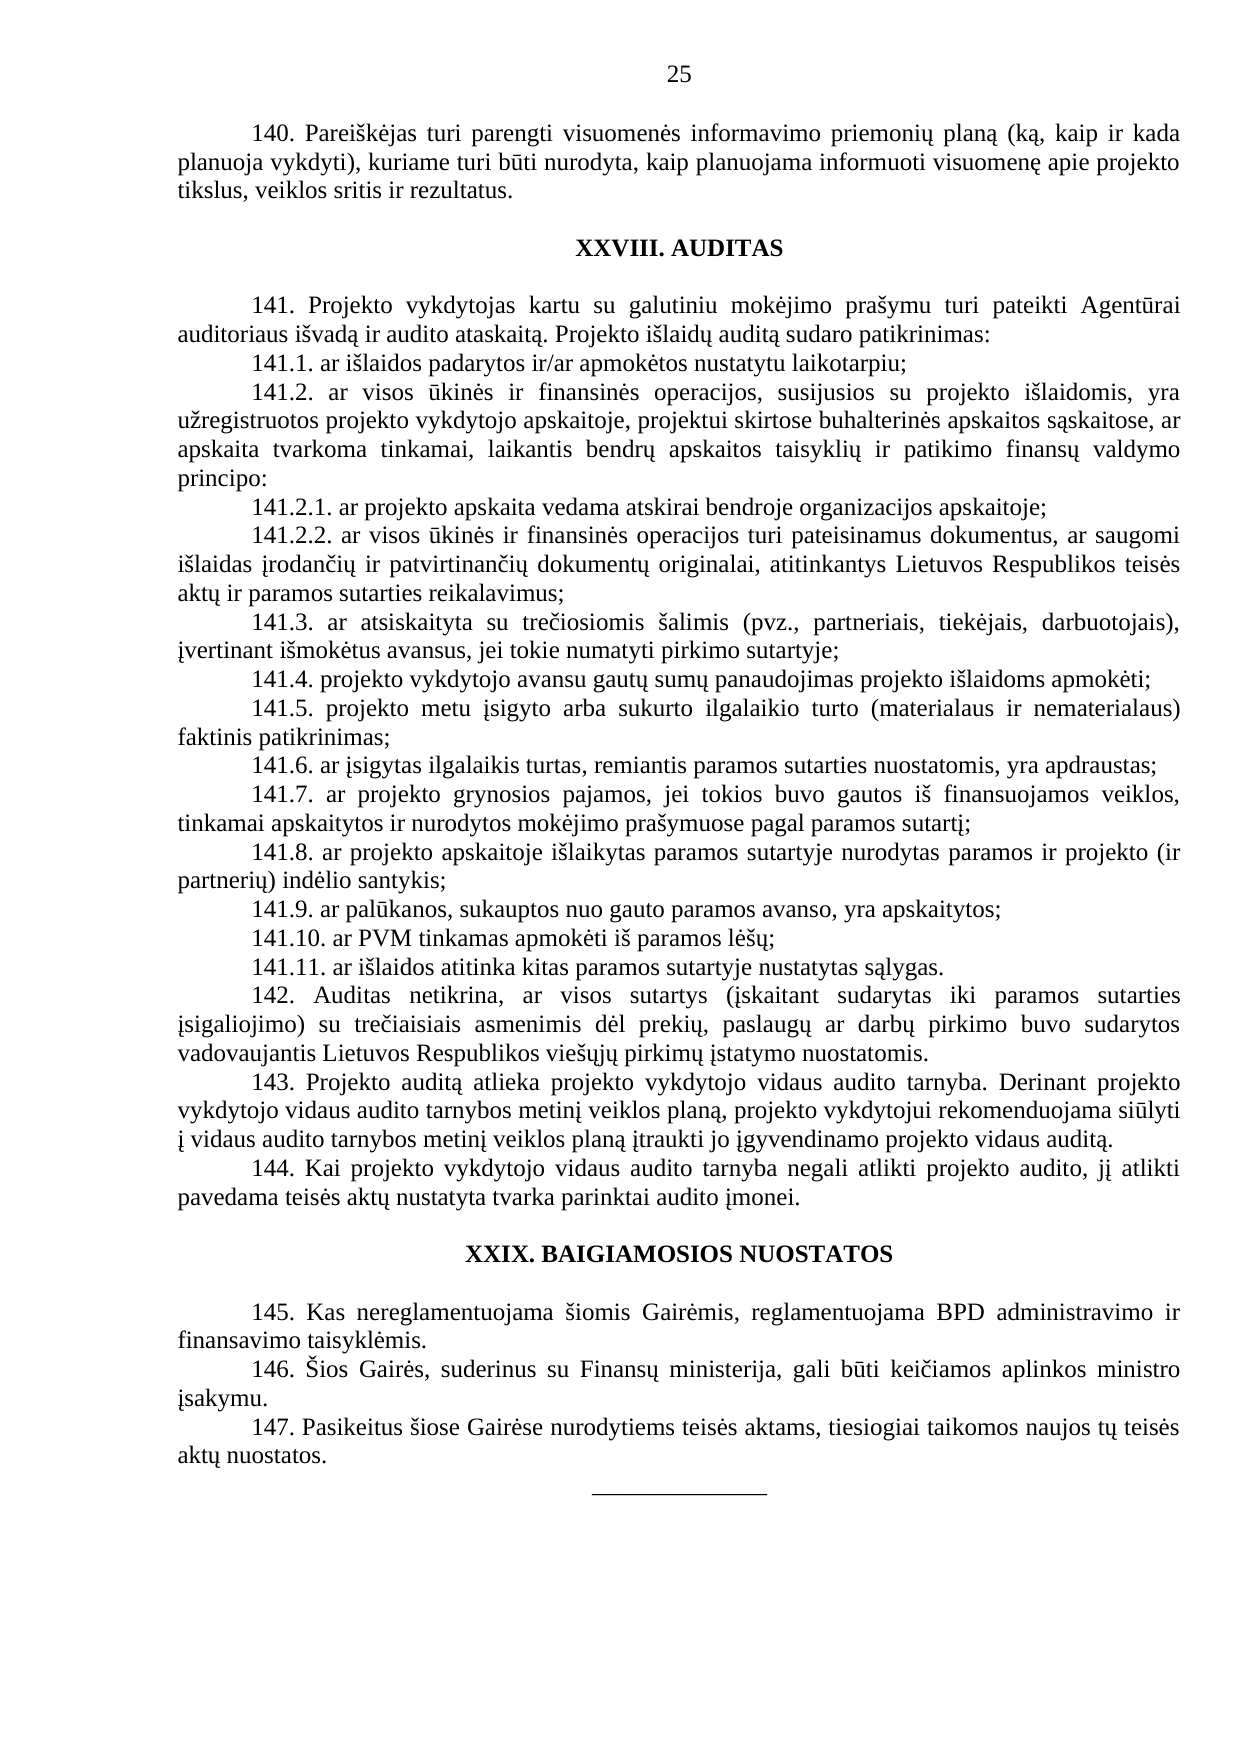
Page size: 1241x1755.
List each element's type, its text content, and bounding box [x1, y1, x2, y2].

text 141.2. ar visos ūkinės ir finansinės operacijos, susijusios su projekto išlaidomis, yra užregistruotos projekto vykdytojo apskaitoje, projektui skirtose buhalterinės apskaitos sąskaitose, ar apskaita tvarkoma tinkamai, laikantis bendrų apskaitos taisyklių ir patikimo finansų valdymo principo: [177, 377, 1181, 492]
text 140. Pareiškėjas turi parengti visuomenės informavimo priemonių planą (ką, kaip ir kada planuoja vykdyti), kuriame turi būti nurodyta, kaip planuojama informuoti visuomenę apie projekto tikslus, veiklos sritis ir rezultatus. [177, 118, 1181, 204]
text 141.4. projekto vykdytojo avansu gautų sumų panaudojimas projekto išlaidoms apmokėti; [177, 664, 1181, 693]
text 141.9. ar palūkanos, sukauptos nuo gauto paramos avanso, yra apskaitytos; [177, 894, 1181, 923]
text 141.8. ar projekto apskaitoje išlaikytas paramos sutartyje nurodytas paramos ir projekto (ir partnerių) indėlio santykis; [177, 837, 1181, 894]
text 141.10. ar PVM tinkamas apmokėti iš paramos lėšų; [177, 923, 1181, 952]
text 141.1. ar išlaidos padarytos ir/ar apmokėtos nustatytu laikotarpiu; [177, 348, 1181, 377]
text XXIX. BAIGIAMOSIOS NUOSTATOS [177, 1239, 1181, 1268]
text 147. Pasikeitus šiose Gairėse nurodytiems teisės aktams, tiesiogiai taikomos naujos tų teisės aktų nuostatos. [177, 1412, 1181, 1469]
text 141.6. ar įsigytas ilgalaikis turtas, remiantis paramos sutarties nuostatomis, yra apdraustas; [177, 751, 1181, 779]
text 142. Auditas netikrina, ar visos sutartys (įskaitant sudarytas iki paramos sutarties įsigaliojimo) su trečiaisiais asmenimis dėl prekių, paslaugų ar darbų pirkimo buvo sudarytos vadovaujantis Lietuvos Respublikos viešųjų pirkimų įstatymo nuostatomis. [177, 981, 1181, 1067]
text ______________ [177, 1469, 1181, 1498]
text 144. Kai projekto vykdytojo vidaus audito tarnyba negali atlikti projekto audito, jį atlikti pavedama teisės aktų nustatyta tvarka parinktai audito įmonei. [177, 1153, 1181, 1211]
text 143. Projekto auditą atlieka projekto vykdytojo vidaus audito tarnyba. Derinant projekto vykdytojo vidaus audito tarnybos metinį veiklos planą, projekto vykdytojui rekomenduojama siūlyti į vidaus audito tarnybos metinį veiklos planą įtraukti jo įgyvendinamo projekto vidaus auditą. [177, 1067, 1181, 1153]
text 141.2.1. ar projekto apskaita vedama atskirai bendroje organizacijos apskaitoje; [177, 492, 1181, 521]
text 141.2.2. ar visos ūkinės ir finansinės operacijos turi pateisinamus dokumentus, ar saugomi išlaidas įrodančių ir patvirtinančių dokumentų originalai, atitinkantys Lietuvos Respublikos teisės aktų ir paramos sutarties reikalavimus; [177, 521, 1181, 607]
text 141.11. ar išlaidos atitinka kitas paramos sutartyje nustatytas sąlygas. [177, 952, 1181, 981]
text 146. Šios Gairės, suderinus su Finansų ministerija, gali būti keičiamos aplinkos ministro įsakymu. [177, 1354, 1181, 1412]
text XXVIII. AUDITAS [177, 233, 1181, 262]
text 145. Kas nereglamentuojama šiomis Gairėmis, reglamentuojama BPD administravimo ir finansavimo taisyklėmis. [177, 1297, 1181, 1354]
text 141.7. ar projekto grynosios pajamos, jei tokios buvo gautos iš finansuojamos veiklos, tinkamai apskaitytos ir nurodytos mokėjimo prašymuose pagal paramos sutartį; [177, 779, 1181, 837]
text 141.5. projekto metu įsigyto arba sukurto ilgalaikio turto (materialaus ir nematerialaus) faktinis patikrinimas; [177, 693, 1181, 751]
text 141.3. ar atsiskaityta su trečiosiomis šalimis (pvz., partneriais, tiekėjais, darbuotojais), įvertinant išmokėtus avansus, jei tokie numatyti pirkimo sutartyje; [177, 607, 1181, 664]
text 141. Projekto vykdytojas kartu su galutiniu mokėjimo prašymu turi pateikti Agentūrai auditoriaus išvadą ir audito ataskaitą. Projekto išlaidų auditą sudaro patikrinimas: [177, 291, 1181, 348]
